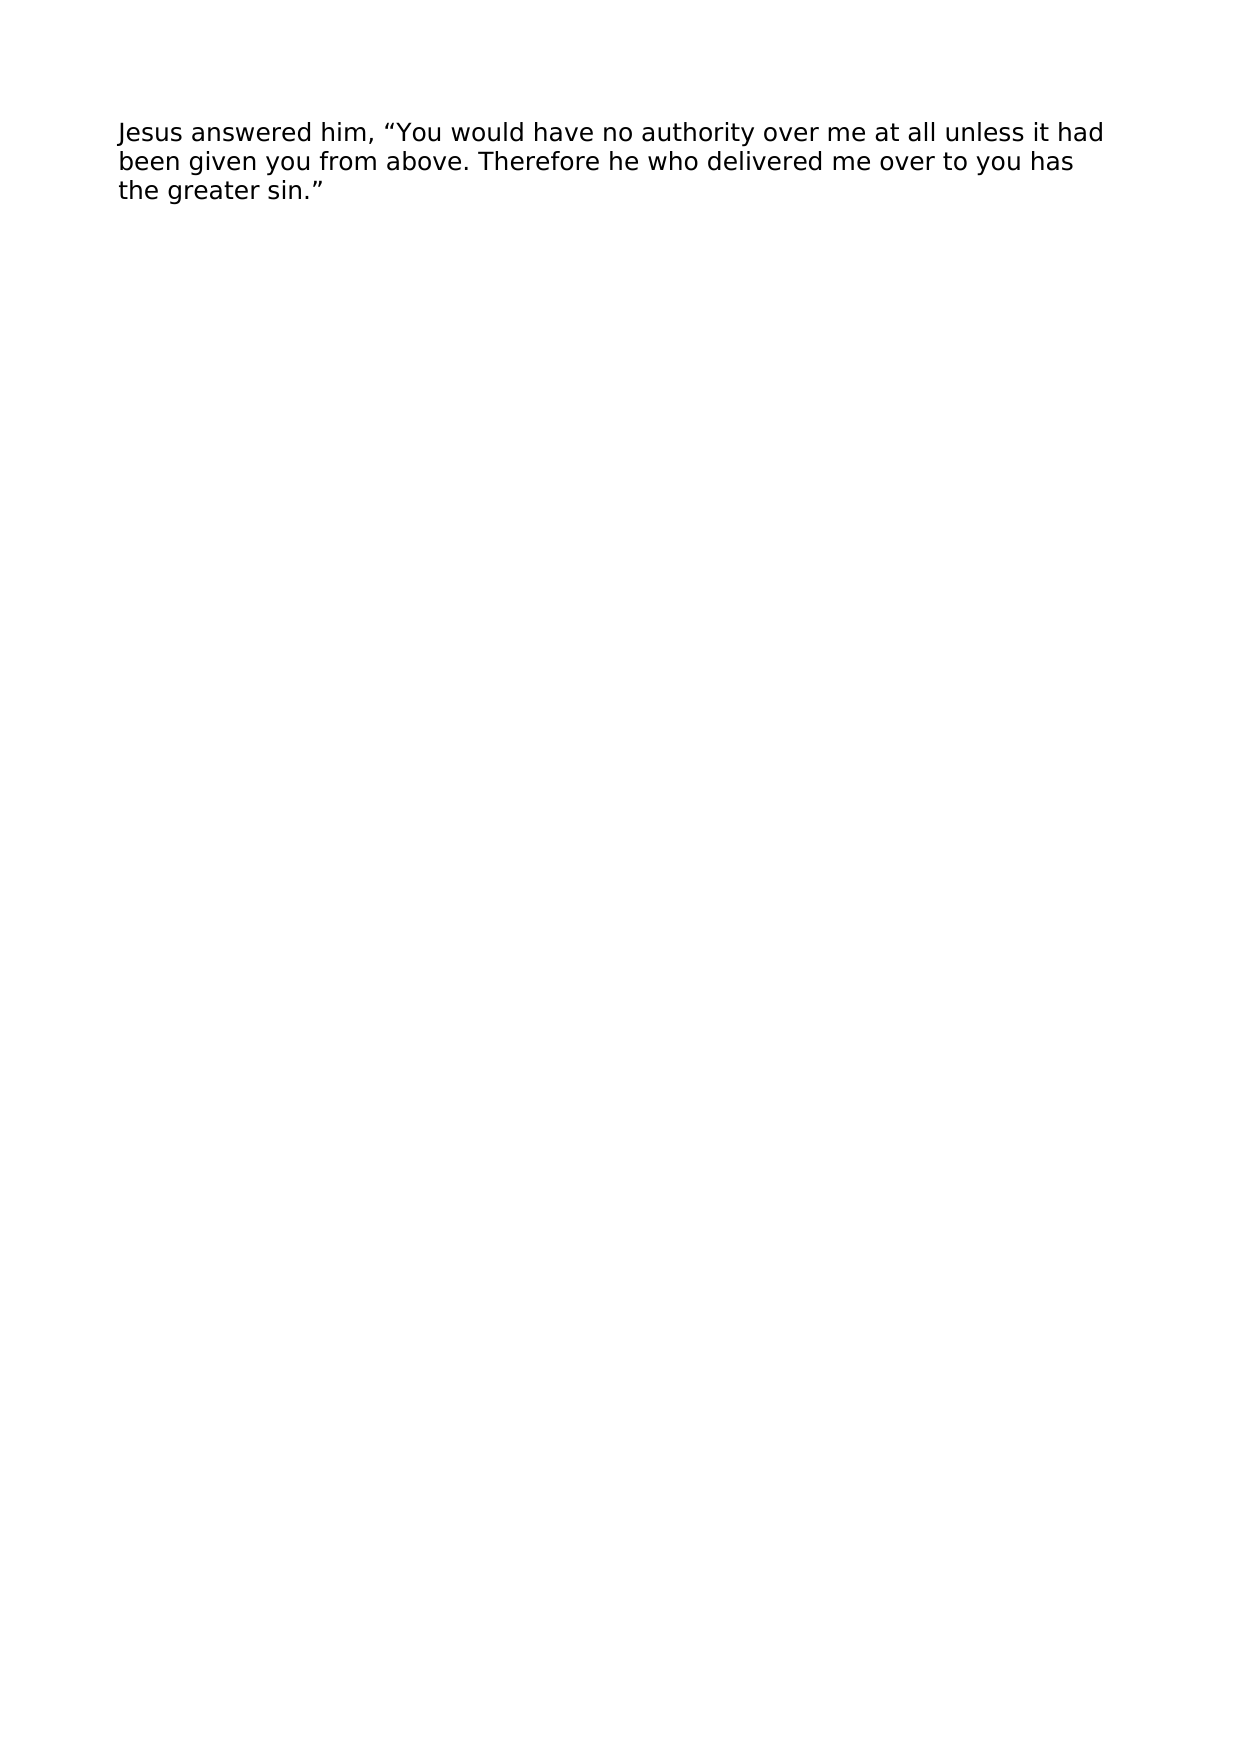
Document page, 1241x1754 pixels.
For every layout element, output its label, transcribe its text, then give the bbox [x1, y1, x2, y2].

text Jesus answered him, “You would have no authority over me at all unless it had been given you from above. Therefore he who delivered me over to you has the greater sin.” [118, 118, 1122, 206]
